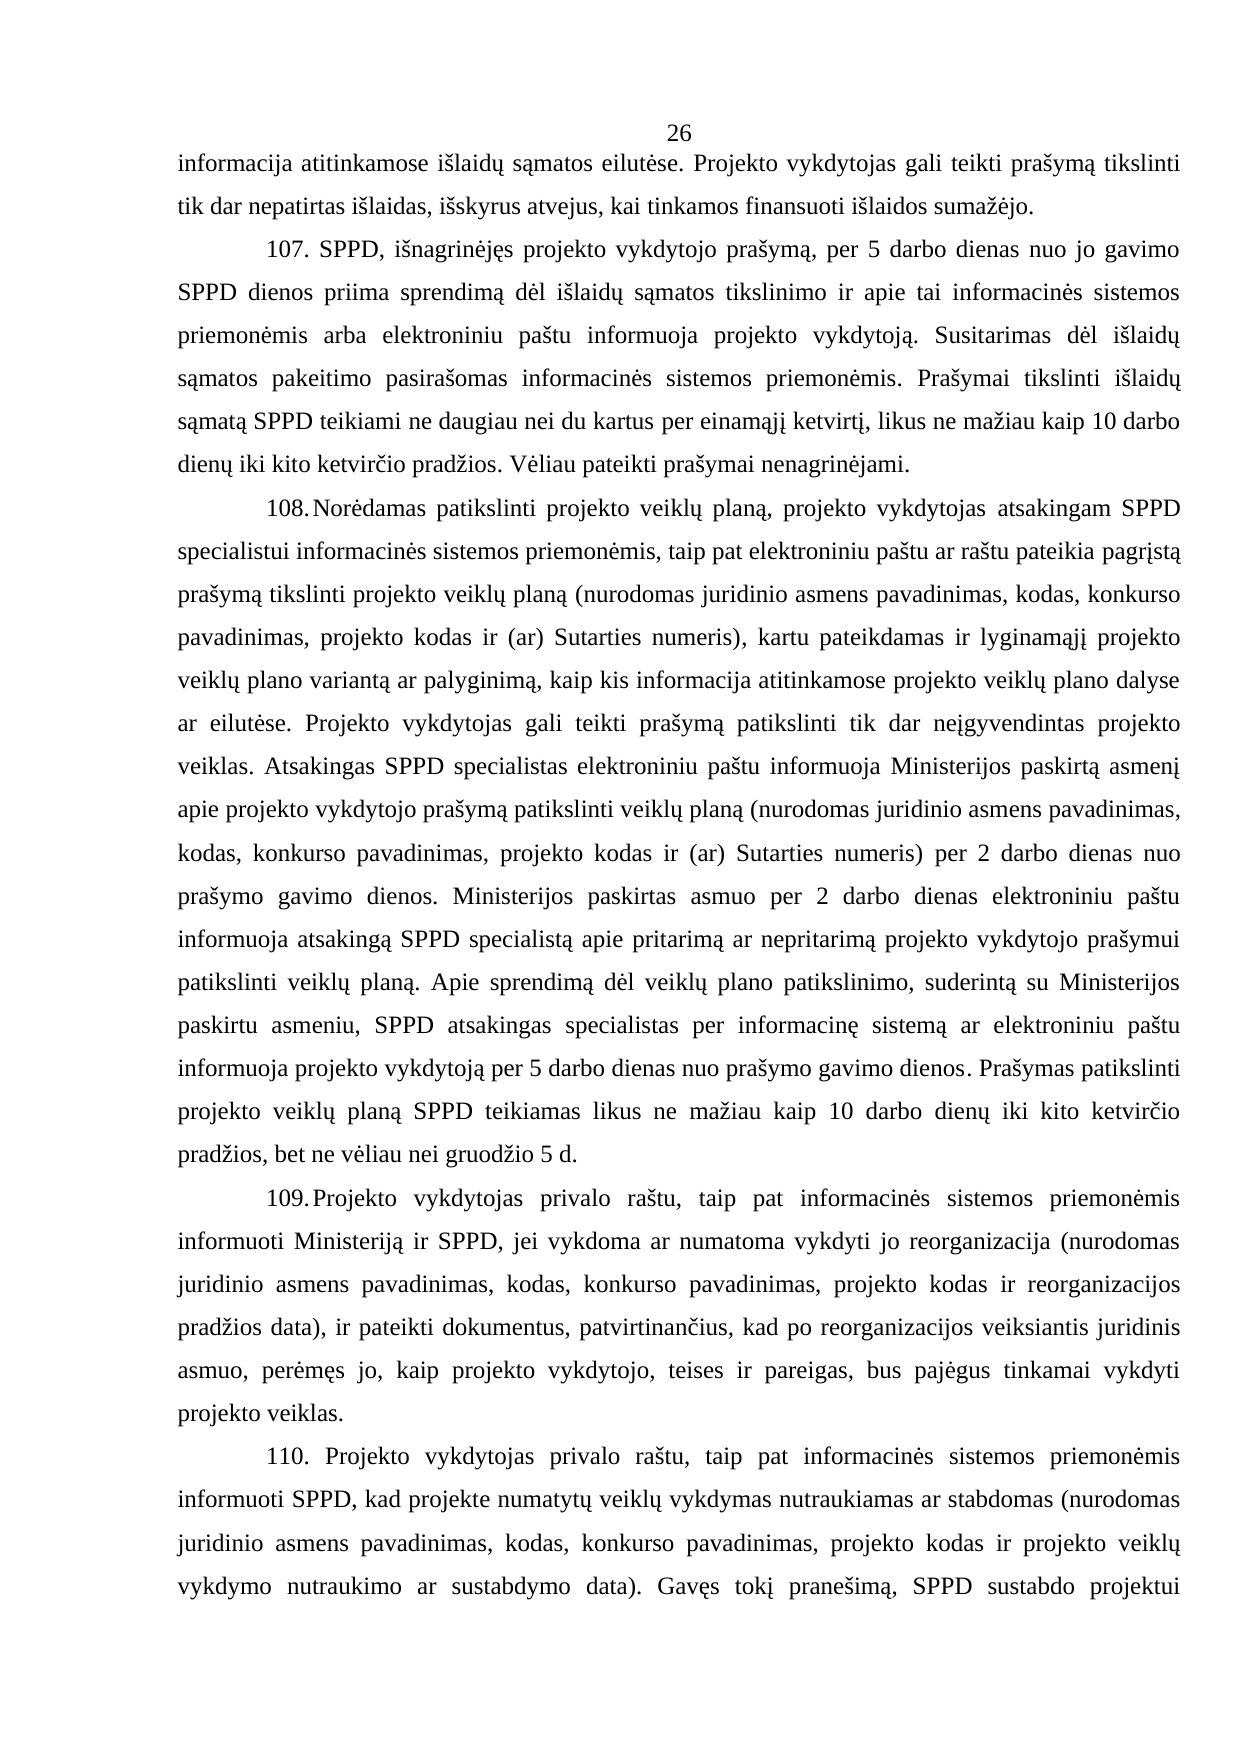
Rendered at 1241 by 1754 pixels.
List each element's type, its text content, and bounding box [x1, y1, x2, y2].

text 110. Projekto vykdytojas privalo raštu, taip pat informacinės sistemos priemonėmis informuoti SPPD, kad projekte numatytų veiklų vykdymas nutraukiamas ar stabdomas (nurodomas juridinio asmens pavadinimas, kodas, konkurso pavadinimas, projekto kodas ir projekto veiklų vykdymo nutraukimo ar sustabdymo data). Gavęs tokį pranešimą, SPPD sustabdo projektui [177, 1441, 1181, 1599]
text informacija atitinkamose išlaidų sąmatos eilutėse. Projekto vykdytojas gali teikti prašymą tikslinti tik dar nepatirtas išlaidas, išskyrus atvejus, kai tinkamos finansuoti išlaidos sumažėjo. [177, 148, 1181, 219]
text 109. Projekto vykdytojas privalo raštu, taip pat informacinės sistemos priemonėmis informuoti Ministeriją ir SPPD, jei vykdoma ar numatoma vykdyti jo reorganizacija (nurodomas juridinio asmens pavadinimas, kodas, konkurso pavadinimas, projekto kodas ir reorganizacijos pradžios data), ir pateikti dokumentus, patvirtinančius, kad po reorganizacijos veiksiantis juridinis asmuo, perėmęs jo, kaip projekto vykdytojo, teises ir pareigas, bus pajėgus tinkamai vykdyti projekto veiklas. [177, 1183, 1181, 1427]
text 108. Norėdamas patikslinti projekto veiklų planą, projekto vykdytojas atsakingam SPPD specialistui informacinės sistemos priemonėmis, taip pat elektroniniu paštu ar raštu pateikia pagrįstą prašymą tikslinti projekto veiklų planą (nurodomas juridinio asmens pavadinimas, kodas, konkurso pavadinimas, projekto kodas ir (ar) Sutarties numeris), kartu pateikdamas ir lyginamąjį projekto veiklų plano variantą ar palyginimą, kaip kis informacija atitinkamose projekto veiklų plano dalyse ar eilutėse. Projekto vykdytojas gali teikti prašymą patikslinti tik dar neįgyvendintas projekto veiklas. Atsakingas SPPD specialistas elektroniniu paštu informuoja Ministerijos paskirtą asmenį apie projekto vykdytojo prašymą patikslinti veiklų planą (nurodomas juridinio asmens pavadinimas, kodas, konkurso pavadinimas, projekto kodas ir (ar) Sutarties numeris) per 2 darbo dienas nuo prašymo gavimo dienos. Ministerijos paskirtas asmuo per 2 darbo dienas elektroniniu paštu informuoja atsakingą SPPD specialistą apie pritarimą ar nepritarimą projekto vykdytojo prašymui patikslinti veiklų planą. Apie sprendimą dėl veiklų plano patikslinimo, suderintą su Ministerijos paskirtu asmeniu, SPPD atsakingas specialistas per informacinę sistemą ar elektroniniu paštu informuoja projekto vykdytoją per 5 darbo dienas nuo prašymo gavimo dienos. Prašymas patikslinti projekto veiklų planą SPPD teikiamas likus ne mažiau kaip 10 darbo dienų iki kito ketvirčio pradžios, bet ne vėliau nei gruodžio 5 d. [177, 493, 1181, 1168]
text 107. SPPD, išnagrinėjęs projekto vykdytojo prašymą, per 5 darbo dienas nuo jo gavimo SPPD dienos priima sprendimą dėl išlaidų sąmatos tikslinimo ir apie tai informacinės sistemos priemonėmis arba elektroniniu paštu informuoja projekto vykdytoją. Susitarimas dėl išlaidų sąmatos pakeitimo pasirašomas informacinės sistemos priemonėmis. Prašymai tikslinti išlaidų sąmatą SPPD teikiami ne daugiau nei du kartus per einamąjį ketvirtį, likus ne mažiau kaip 10 darbo dienų iki kito ketvirčio pradžios. Vėliau pateikti prašymai nenagrinėjami. [177, 234, 1181, 478]
